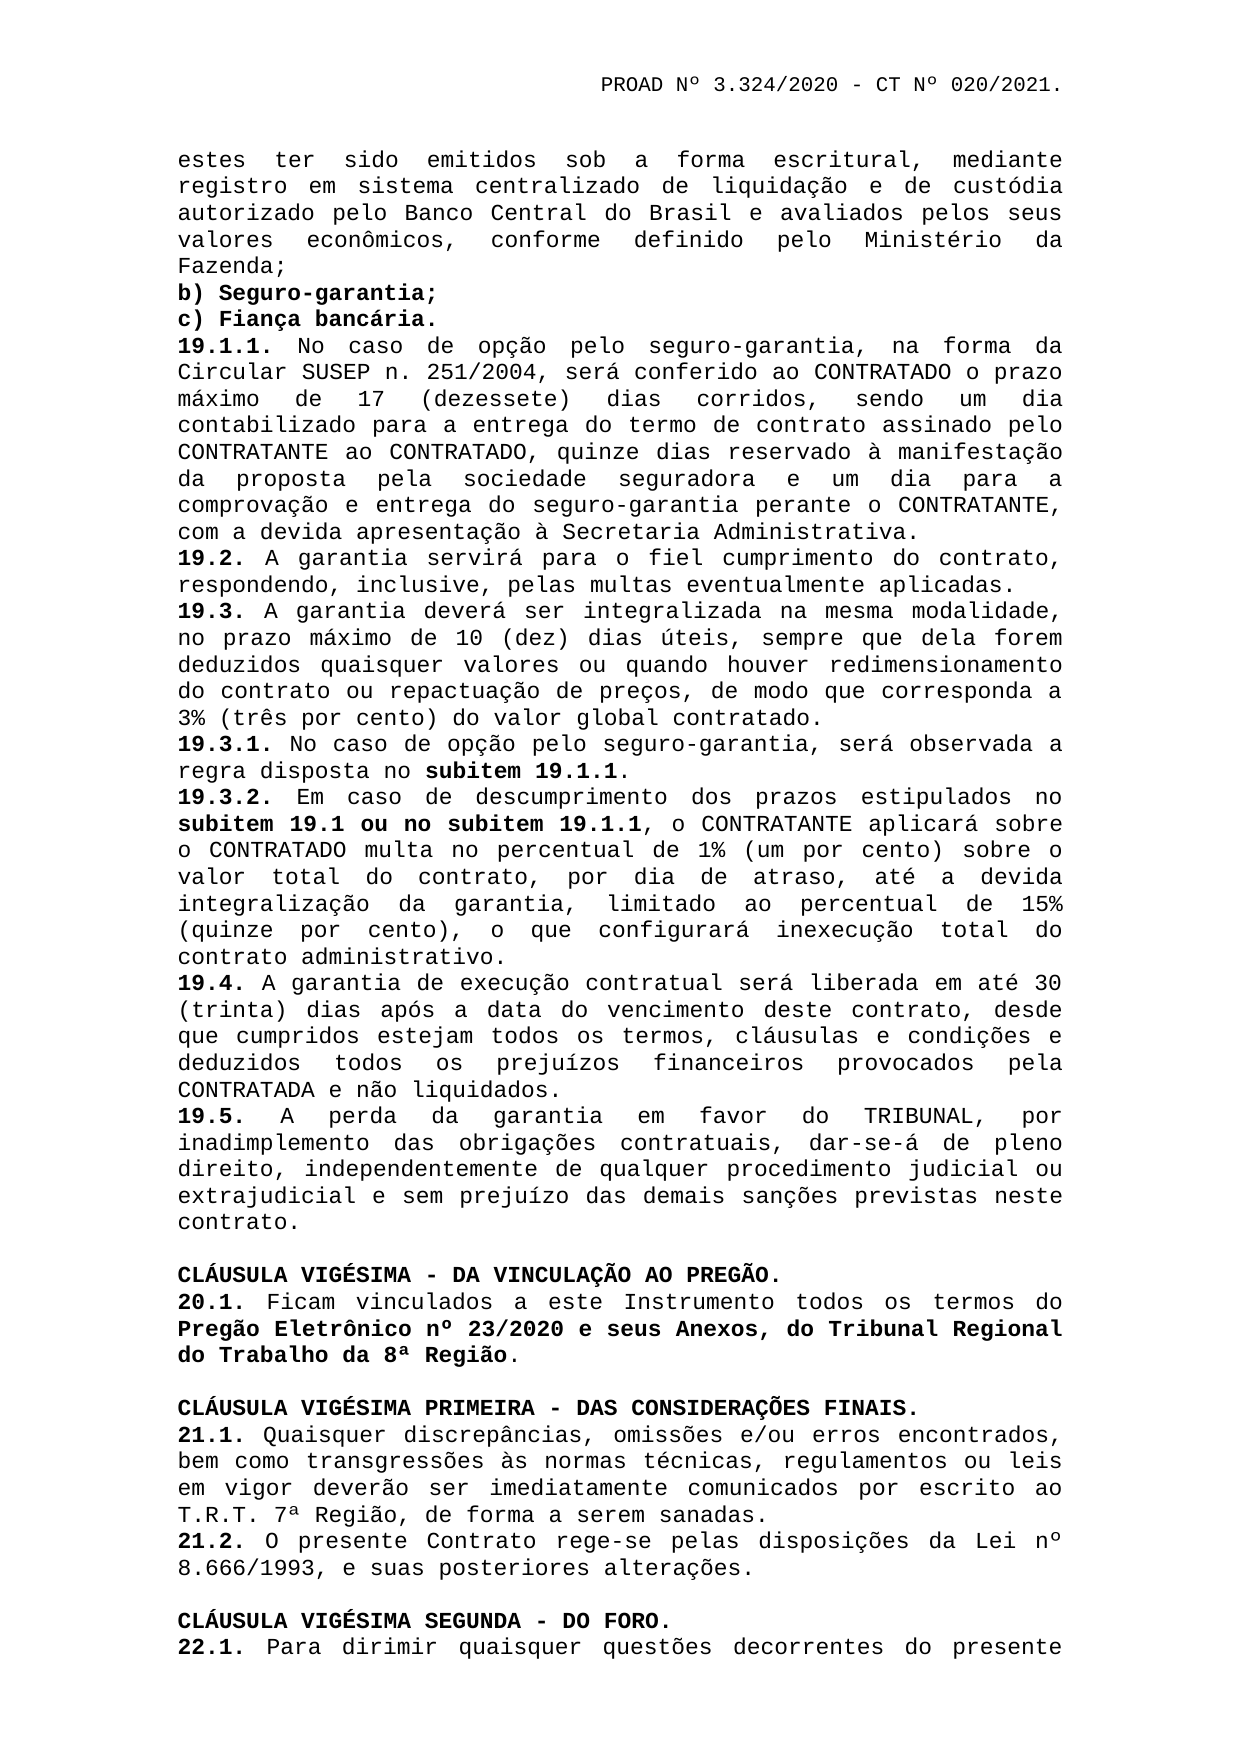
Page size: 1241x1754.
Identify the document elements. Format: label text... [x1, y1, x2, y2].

text 21.1. Quaisquer discrepâncias, omissões e/ou erros encontrados, bem como transgressões às normas técnicas, regulamentos ou leis em vigor deverão ser imediatamente comunicados por escrito ao T.R.T. 7ª Região, de forma a serem sanadas. [177, 1423, 1063, 1529]
list c) Fiança bancária. [177, 307, 1063, 333]
list estes ter sido emitidos sob a forma escritural, mediante registro em sistema centralizado de liquidação e de custódia autorizado pelo Banco Central do Brasil e avaliados pelos seus valores econômicos, conforme definido pelo Ministério da Fazenda; [177, 148, 1063, 280]
list b) Seguro-garantia; [177, 280, 1063, 307]
text CLÁUSULA VIGÉSIMA SEGUNDA - DO FORO. [177, 1608, 1063, 1635]
text 22.1. Para dirimir quaisquer questões decorrentes do presente [177, 1635, 1063, 1662]
text 21.2. O presente Contrato rege-se pelas disposições da Lei nº 8.666/1993, e suas posteriores alterações. [177, 1529, 1063, 1582]
list 19.2. A garantia servirá para o fiel cumprimento do contrato, respondendo, inclusive, pelas multas eventualmente aplicadas. [177, 546, 1063, 599]
list 19.3.2. Em caso de descumprimento dos prazos estipulados no subitem 19.1 ou no subitem 19.1.1, o CONTRATANTE aplicará sobre o CONTRATADO multa no percentual de 1% (um por cento) sobre o valor total do contrato, por dia de atraso, até a devida integralização da garantia, limitado ao percentual de 15% (quinze por cento), o que configurará inexecução total do contrato administrativo. [177, 785, 1063, 971]
text 19.5. A perda da garantia em favor do TRIBUNAL, por inadimplemento das obrigações contratuais, dar-se-á de pleno direito, independentemente de qualquer procedimento judicial ou extrajudicial e sem prejuízo das demais sanções previstas neste contrato. [177, 1104, 1063, 1237]
subtitle CLÁUSULA VIGÉSIMA - DA VINCULAÇÃO AO PREGÃO. [177, 1263, 1063, 1290]
list 19.3. A garantia deverá ser integralizada na mesma modalidade, no prazo máximo de 10 (dez) dias úteis, sempre que dela forem deduzidos quaisquer valores ou quando houver redimensionamento do contrato ou repactuação de preços, de modo que corresponda a 3% (três por cento) do valor global contratado. [177, 599, 1063, 732]
list 19.3.1. No caso de opção pelo seguro-garantia, será observada a regra disposta no subitem 19.1.1. [177, 732, 1063, 785]
list 19.4. A garantia de execução contratual será liberada em até 30 (trinta) dias após a data do vencimento deste contrato, desde que cumpridos estejam todos os termos, cláusulas e condições e deduzidos todos os prejuízos financeiros provocados pela CONTRATADA e não liquidados. [177, 971, 1063, 1104]
list 19.1.1. No caso de opção pelo seguro-garantia, na forma da Circular SUSEP n. 251/2004, será conferido ao CONTRATADO o prazo máximo de 17 (dezessete) dias corridos, sendo um dia contabilizado para a entrega do termo de contrato assinado pelo CONTRATANTE ao CONTRATADO, quinze dias reservado à manifestação da proposta pela sociedade seguradora e um dia para a comprovação e entrega do seguro-garantia perante o CONTRATANTE, com a devida apresentação à Secretaria Administrativa. [177, 333, 1063, 546]
text CLÁUSULA VIGÉSIMA PRIMEIRA - DAS CONSIDERAÇÕES FINAIS. [177, 1396, 1063, 1423]
text 20.1. Ficam vinculados a este Instrumento todos os termos do Pregão Eletrônico nº 23/2020 e seus Anexos, do Tribunal Regional do Trabalho da 8ª Região. [177, 1290, 1063, 1369]
